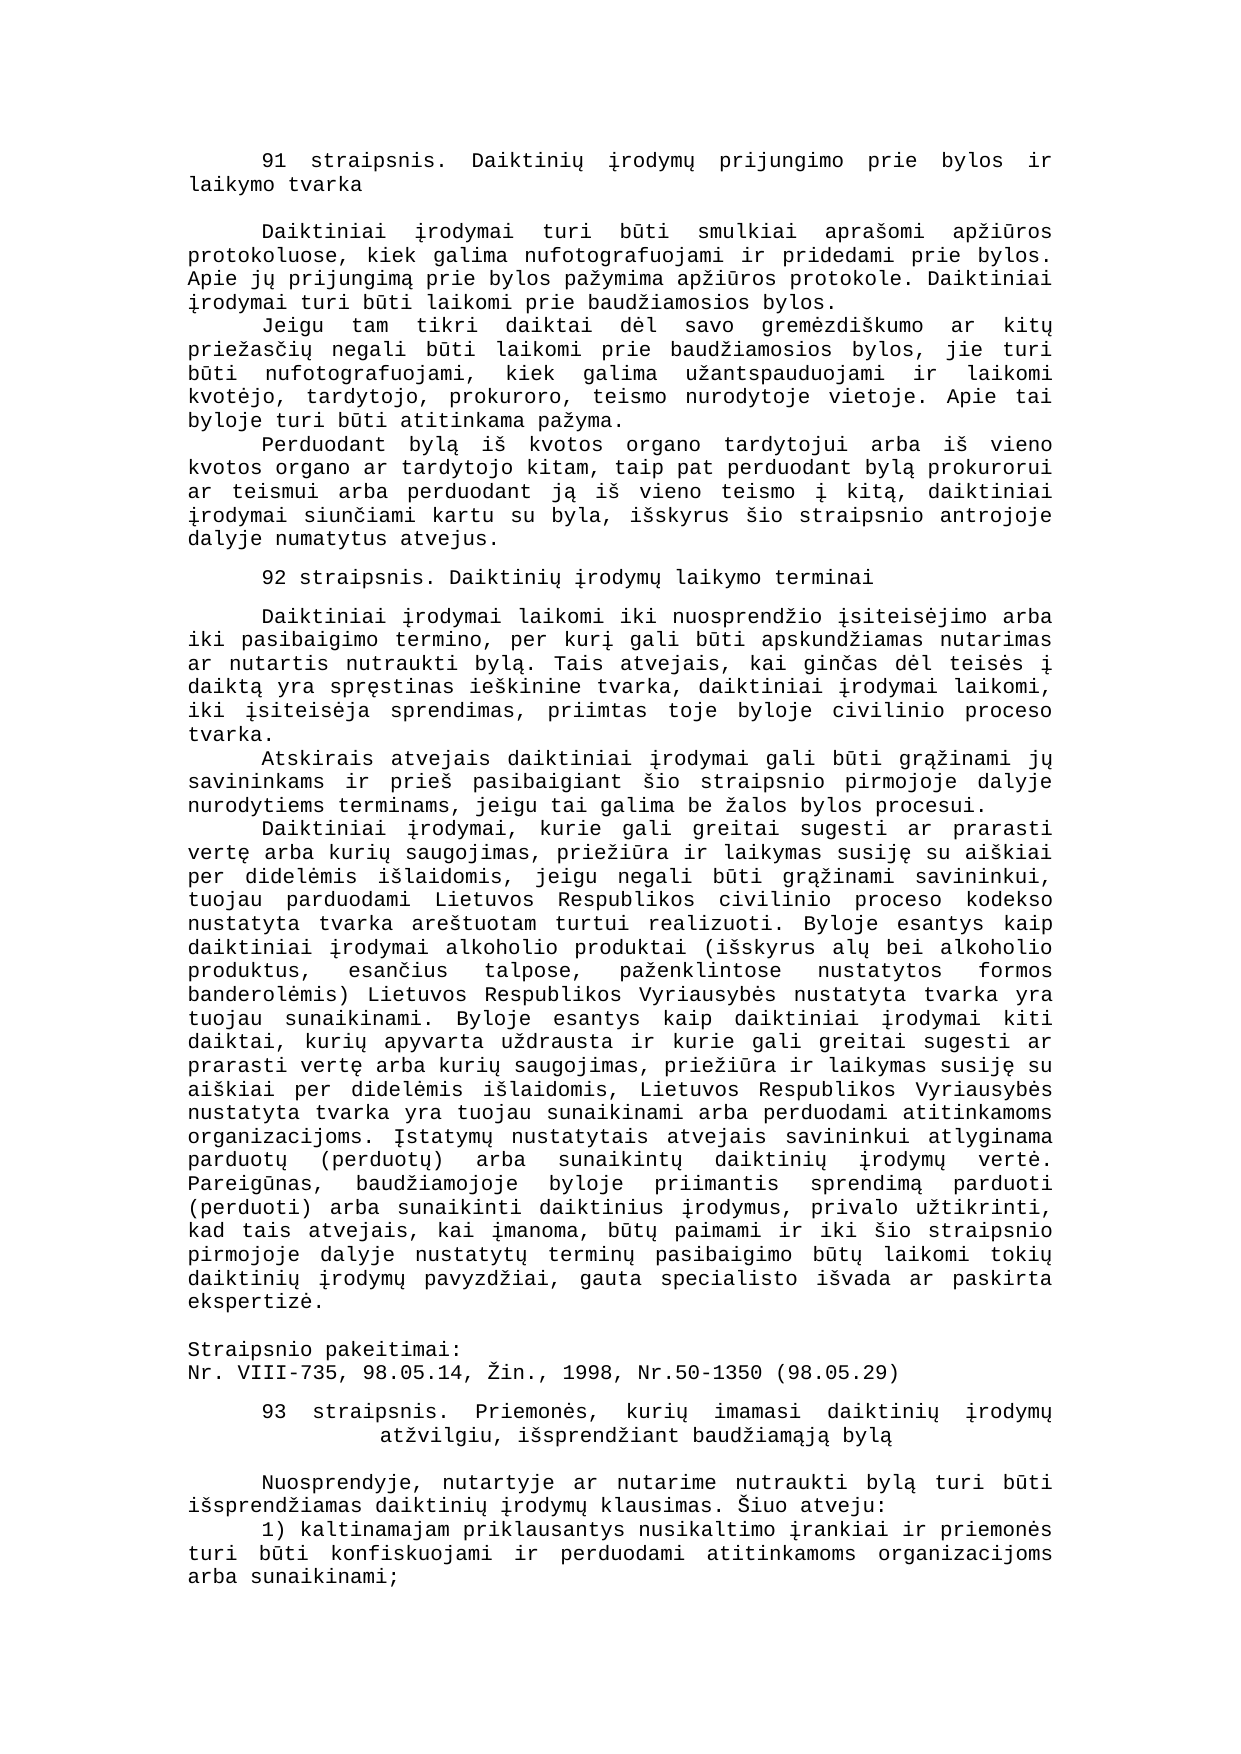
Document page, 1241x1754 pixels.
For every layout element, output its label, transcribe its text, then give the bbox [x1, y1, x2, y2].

text Daiktiniai įrodymai turi būti smulkiai aprašomi apžiūros protokoluose, kiek galima nufotografuojami ir pridedami prie bylos. Apie jų prijungimą prie bylos pažymima apžiūros protokole. Daiktiniai įrodymai turi būti laikomi prie baudžiamosios bylos. [187, 221, 1053, 316]
text Nr. VIII-735, 98.05.14, Žin., 1998, Nr.50-1350 (98.05.29) [187, 1362, 1053, 1386]
text Nuosprendyje, nutartyje ar nutarime nutraukti bylą turi būti išsprendžiamas daiktinių įrodymų klausimas. Šiuo atveju: [187, 1472, 1053, 1519]
text Perduodant bylą iš kvotos organo tardytojui arba iš vieno kvotos organo ar tardytojo kitam, taip pat perduodant bylą prokurorui ar teismui arba perduodant ją iš vieno teismo į kitą, daiktiniai įrodymai siunčiami kartu su byla, išskyrus šio straipsnio antrojoje dalyje numatytus atvejus. [187, 434, 1053, 552]
text Atskirais atvejais daiktiniai įrodymai gali būti grąžinami jų savininkams ir prieš pasibaigiant šio straipsnio pirmojoje dalyje nurodytiems terminams, jeigu tai galima be žalos bylos procesui. [187, 747, 1053, 818]
text Daiktiniai įrodymai laikomi iki nuosprendžio įsiteisėjimo arba iki pasibaigimo termino, per kurį gali būti apskundžiamas nutarimas ar nutartis nutraukti bylą. Tais atvejais, kai ginčas dėl teisės į daiktą yra spręstinas ieškinine tvarka, daiktiniai įrodymai laikomi, iki įsiteisėja sprendimas, priimtas toje byloje civilinio proceso tvarka. [187, 606, 1053, 747]
text 1) kaltinamajam priklausantys nusikaltimo įrankiai ir priemonės turi būti konfiskuojami ir perduodami atitinkamoms organizacijoms arba sunaikinami; [187, 1519, 1053, 1590]
text 92 straipsnis. Daiktinių įrodymų laikymo terminai [187, 567, 1053, 591]
text Straipsnio pakeitimai: [187, 1339, 1053, 1362]
text 93 straipsnis. Priemonės, kurių imamasi daiktinių įrodymų atžvilgiu, išsprendžiant baudžiamąją bylą [261, 1401, 1053, 1448]
text Daiktiniai įrodymai, kurie gali greitai sugesti ar prarasti vertę arba kurių saugojimas, priežiūra ir laikymas susiję su aiškiai per didelėmis išlaidomis, jeigu negali būti grąžinami savininkui, tuojau parduodami Lietuvos Respublikos civilinio proceso kodekso nustatyta tvarka areštuotam turtui realizuoti. Byloje esantys kaip daiktiniai įrodymai alkoholio produktai (išskyrus alų bei alkoholio produktus, esančius talpose, paženklintose nustatytos formos banderolėmis) Lietuvos Respublikos Vyriausybės nustatyta tvarka yra tuojau sunaikinami. Byloje esantys kaip daiktiniai įrodymai kiti daiktai, kurių apyvarta uždrausta ir kurie gali greitai sugesti ar prarasti vertę arba kurių saugojimas, priežiūra ir laikymas susiję su aiškiai per didelėmis išlaidomis, Lietuvos Respublikos Vyriausybės nustatyta tvarka yra tuojau sunaikinami arba perduodami atitinkamoms organizacijoms. Įstatymų nustatytais atvejais savininkui atlyginama parduotų (perduotų) arba sunaikintų daiktinių įrodymų vertė. Pareigūnas, baudžiamojoje byloje priimantis sprendimą parduoti (perduoti) arba sunaikinti daiktinius įrodymus, privalo užtikrinti, kad tais atvejais, kai įmanoma, būtų paimami ir iki šio straipsnio pirmojoje dalyje nustatytų terminų pasibaigimo būtų laikomi tokių daiktinių įrodymų pavyzdžiai, gauta specialisto išvada ar paskirta ekspertizė. [187, 818, 1053, 1315]
text 91 straipsnis. Daiktinių įrodymų prijungimo prie bylos ir laikymo tvarka [187, 150, 1053, 197]
text Jeigu tam tikri daiktai dėl savo gremėzdiškumo ar kitų priežasčių negali būti laikomi prie baudžiamosios bylos, jie turi būti nufotografuojami, kiek galima užantspauduojami ir laikomi kvotėjo, tardytojo, prokuroro, teismo nurodytoje vietoje. Apie tai byloje turi būti atitinkama pažyma. [187, 316, 1053, 434]
